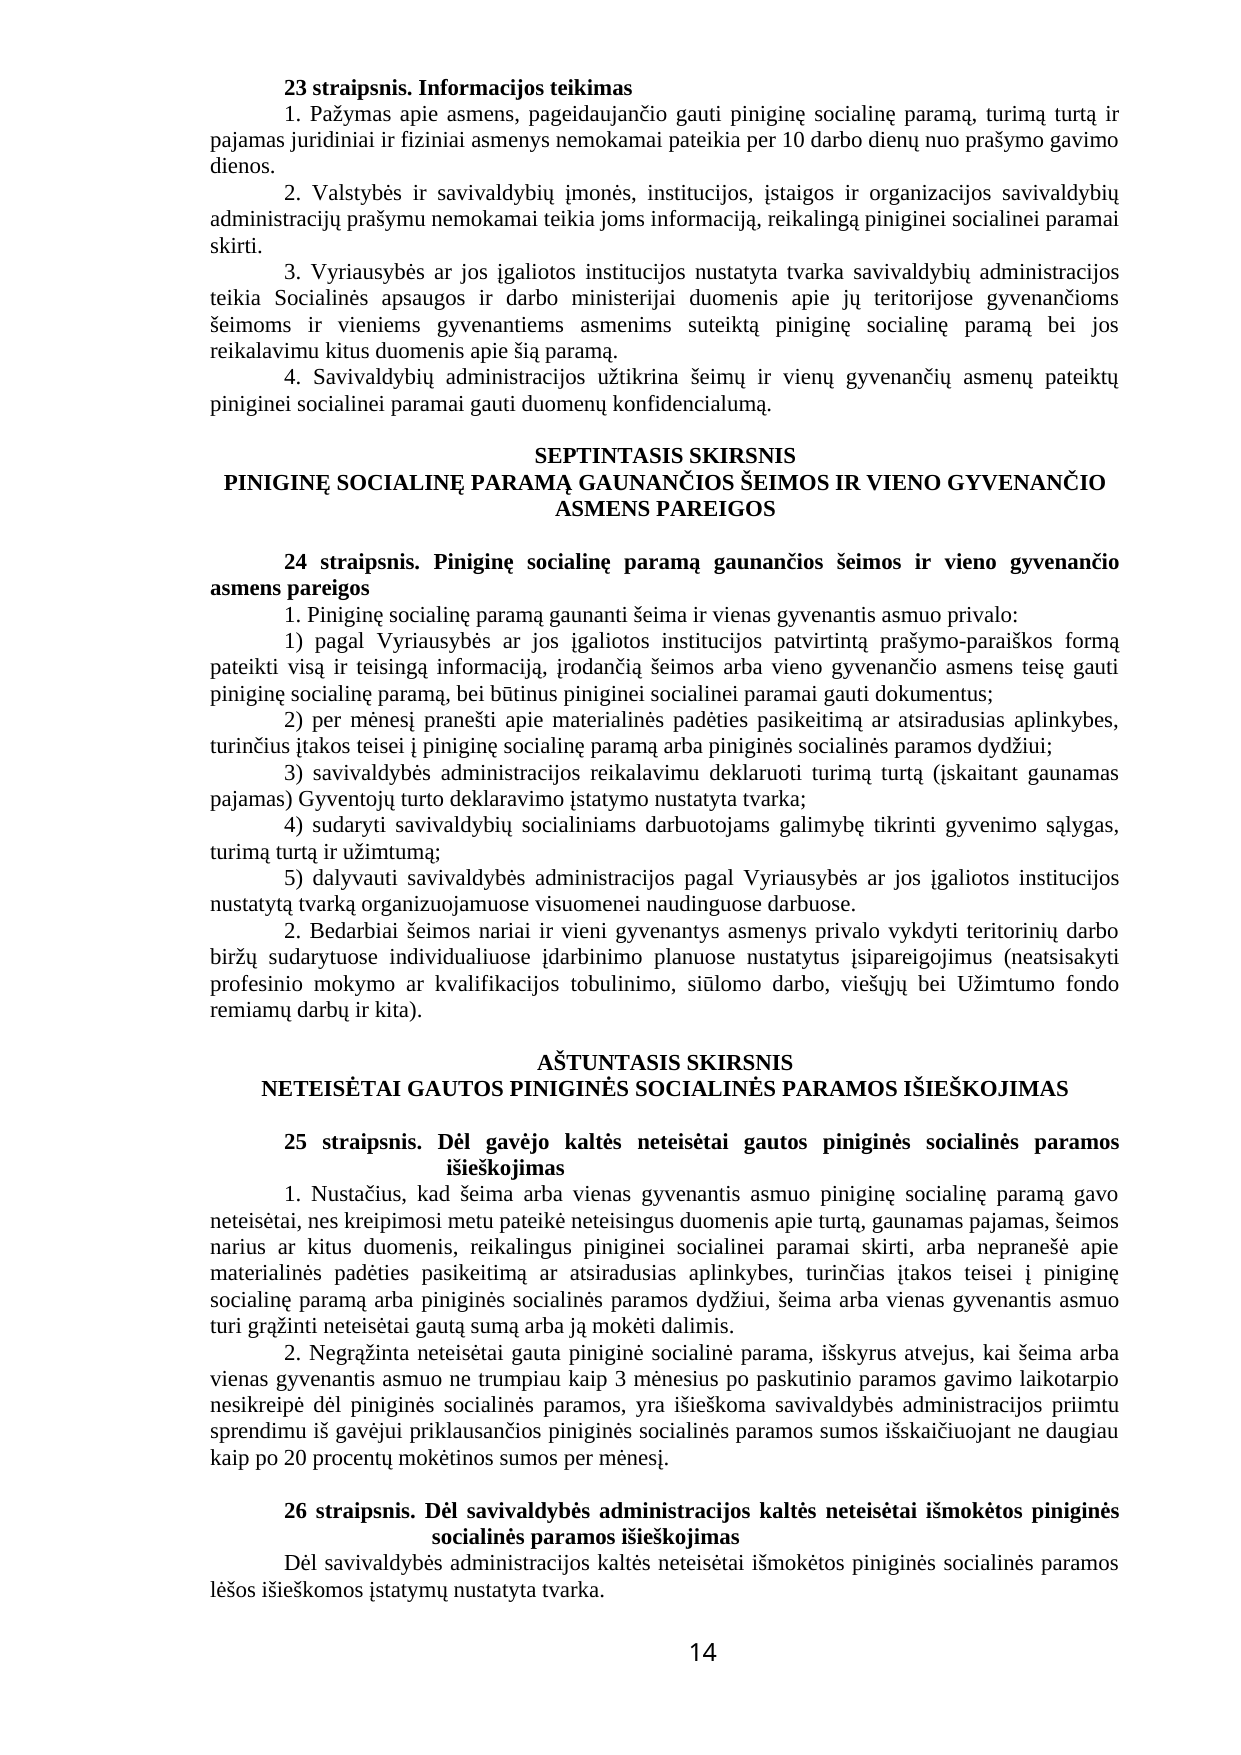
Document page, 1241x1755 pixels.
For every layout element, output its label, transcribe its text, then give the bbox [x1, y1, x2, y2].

text NETEISĖTAI GAUTOS PINIGINĖS SOCIALINĖS PARAMOS IŠIEŠKOJIMAS [210, 1075, 1120, 1101]
text 5) dalyvauti savivaldybės administracijos pagal Vyriausybės ar jos įgaliotos institucijos nustatytą tvarką organizuojamuose visuomenei naudinguose darbuose. [210, 864, 1120, 917]
text 23 straipsnis. Informacijos teikimas [210, 73, 1120, 100]
text 4. Savivaldybių administracijos užtikrina šeimų ir vienų gyvenančių asmenų pateiktų piniginei socialinei paramai gauti duomenų konfidencialumą. [210, 363, 1120, 416]
text 3) savivaldybės administracijos reikalavimu deklaruoti turimą turtą (įskaitant gaunamas pajamas) Gyventojų turto deklaravimo įstatymo nustatyta tvarka; [210, 759, 1120, 811]
text 1. Nustačius, kad šeima arba vienas gyvenantis asmuo piniginę socialinę paramą gavo neteisėtai, nes kreipimosi metu pateikė neteisingus duomenis apie turtą, gaunamas pajamas, šeimos narius ar kitus duomenis, reikalingus piniginei socialinei paramai skirti, arba nepranešė apie materialinės padėties pasikeitimą ar atsiradusias aplinkybes, turinčias įtakos teisei į piniginę socialinę paramą arba piniginės socialinės paramos dydžiui, šeima arba vienas gyvenantis asmuo turi grąžinti neteisėtai gautą sumą arba ją mokėti dalimis. [210, 1180, 1120, 1338]
text 26 straipsnis. Dėl savivaldybės administracijos kaltės neteisėtai išmokėtos piniginės socialinės paramos išieškojimas [284, 1497, 1120, 1549]
text 1) pagal Vyriausybės ar jos įgaliotos institucijos patvirtintą prašymo-paraiškos formą pateikti visą ir teisingą informaciją, įrodančią šeimos arba vieno gyvenančio asmens teisę gauti piniginę socialinę paramą, bei būtinus piniginei socialinei paramai gauti dokumentus; [210, 627, 1120, 706]
text 4) sudaryti savivaldybių socialiniams darbuotojams galimybę tikrinti gyvenimo sąlygas, turimą turtą ir užimtumą; [210, 811, 1120, 864]
text 2) per mėnesį pranešti apie materialinės padėties pasikeitimą ar atsiradusias aplinkybes, turinčius įtakos teisei į piniginę socialinę paramą arba piniginės socialinės paramos dydžiui; [210, 706, 1120, 759]
text 3. Vyriausybės ar jos įgaliotos institucijos nustatyta tvarka savivaldybių administracijos teikia Socialinės apsaugos ir darbo ministerijai duomenis apie jų teritorijose gyvenančioms šeimoms ir vieniems gyvenantiems asmenims suteiktą piniginę socialinę paramą bei jos reikalavimu kitus duomenis apie šią paramą. [210, 258, 1120, 363]
text 1. Pažymas apie asmens, pageidaujančio gauti piniginę socialinę paramą, turimą turtą ir pajamas juridiniai ir fiziniai asmenys nemokamai pateikia per 10 darbo dienų nuo prašymo gavimo dienos. [210, 100, 1120, 179]
text 24 straipsnis. Piniginę socialinę paramą gaunančios šeimos ir vieno gyvenančio asmens pareigos [210, 548, 1120, 601]
text 2. Negrąžinta neteisėtai gauta piniginė socialinė parama, išskyrus atvejus, kai šeima arba vienas gyvenantis asmuo ne trumpiau kaip 3 mėnesius po paskutinio paramos gavimo laikotarpio nesikreipė dėl piniginės socialinės paramos, yra išieškoma savivaldybės administracijos priimtu sprendimu iš gavėjui priklausančios piniginės socialinės paramos sumos išskaičiuojant ne daugiau kaip po 20 procentų mokėtinos sumos per mėnesį. [210, 1338, 1120, 1470]
text 2. Bedarbiai šeimos nariai ir vieni gyvenantys asmenys privalo vykdyti teritorinių darbo biržų sudarytuose individualiuose įdarbinimo planuose nustatytus įsipareigojimus (neatsisakyti profesinio mokymo ar kvalifikacijos tobulinimo, siūlomo darbo, viešųjų bei Užimtumo fondo remiamų darbų ir kita). [210, 917, 1120, 1022]
text 1. Piniginę socialinę paramą gaunanti šeima ir vienas gyvenantis asmuo privalo: [210, 601, 1120, 627]
text 25 straipsnis. Dėl gavėjo kaltės neteisėtai gautos piniginės socialinės paramos išieškojimas [284, 1128, 1120, 1180]
text AŠTUNTASIS SKIRSNIS [210, 1049, 1120, 1075]
text PINIGINĘ SOCIALINĘ PARAMĄ GAUNANČIOS ŠEIMOS IR VIENO GYVENANČIO ASMENS PAREIGOS [210, 469, 1120, 522]
text Dėl savivaldybės administracijos kaltės neteisėtai išmokėtos piniginės socialinės paramos lėšos išieškomos įstatymų nustatyta tvarka. [210, 1549, 1120, 1602]
text 2. Valstybės ir savivaldybių įmonės, institucijos, įstaigos ir organizacijos savivaldybių administracijų prašymu nemokamai teikia joms informaciją, reikalingą piniginei socialinei paramai skirti. [210, 179, 1120, 258]
text SEPTINTASIS SKIRSNIS [210, 442, 1120, 469]
